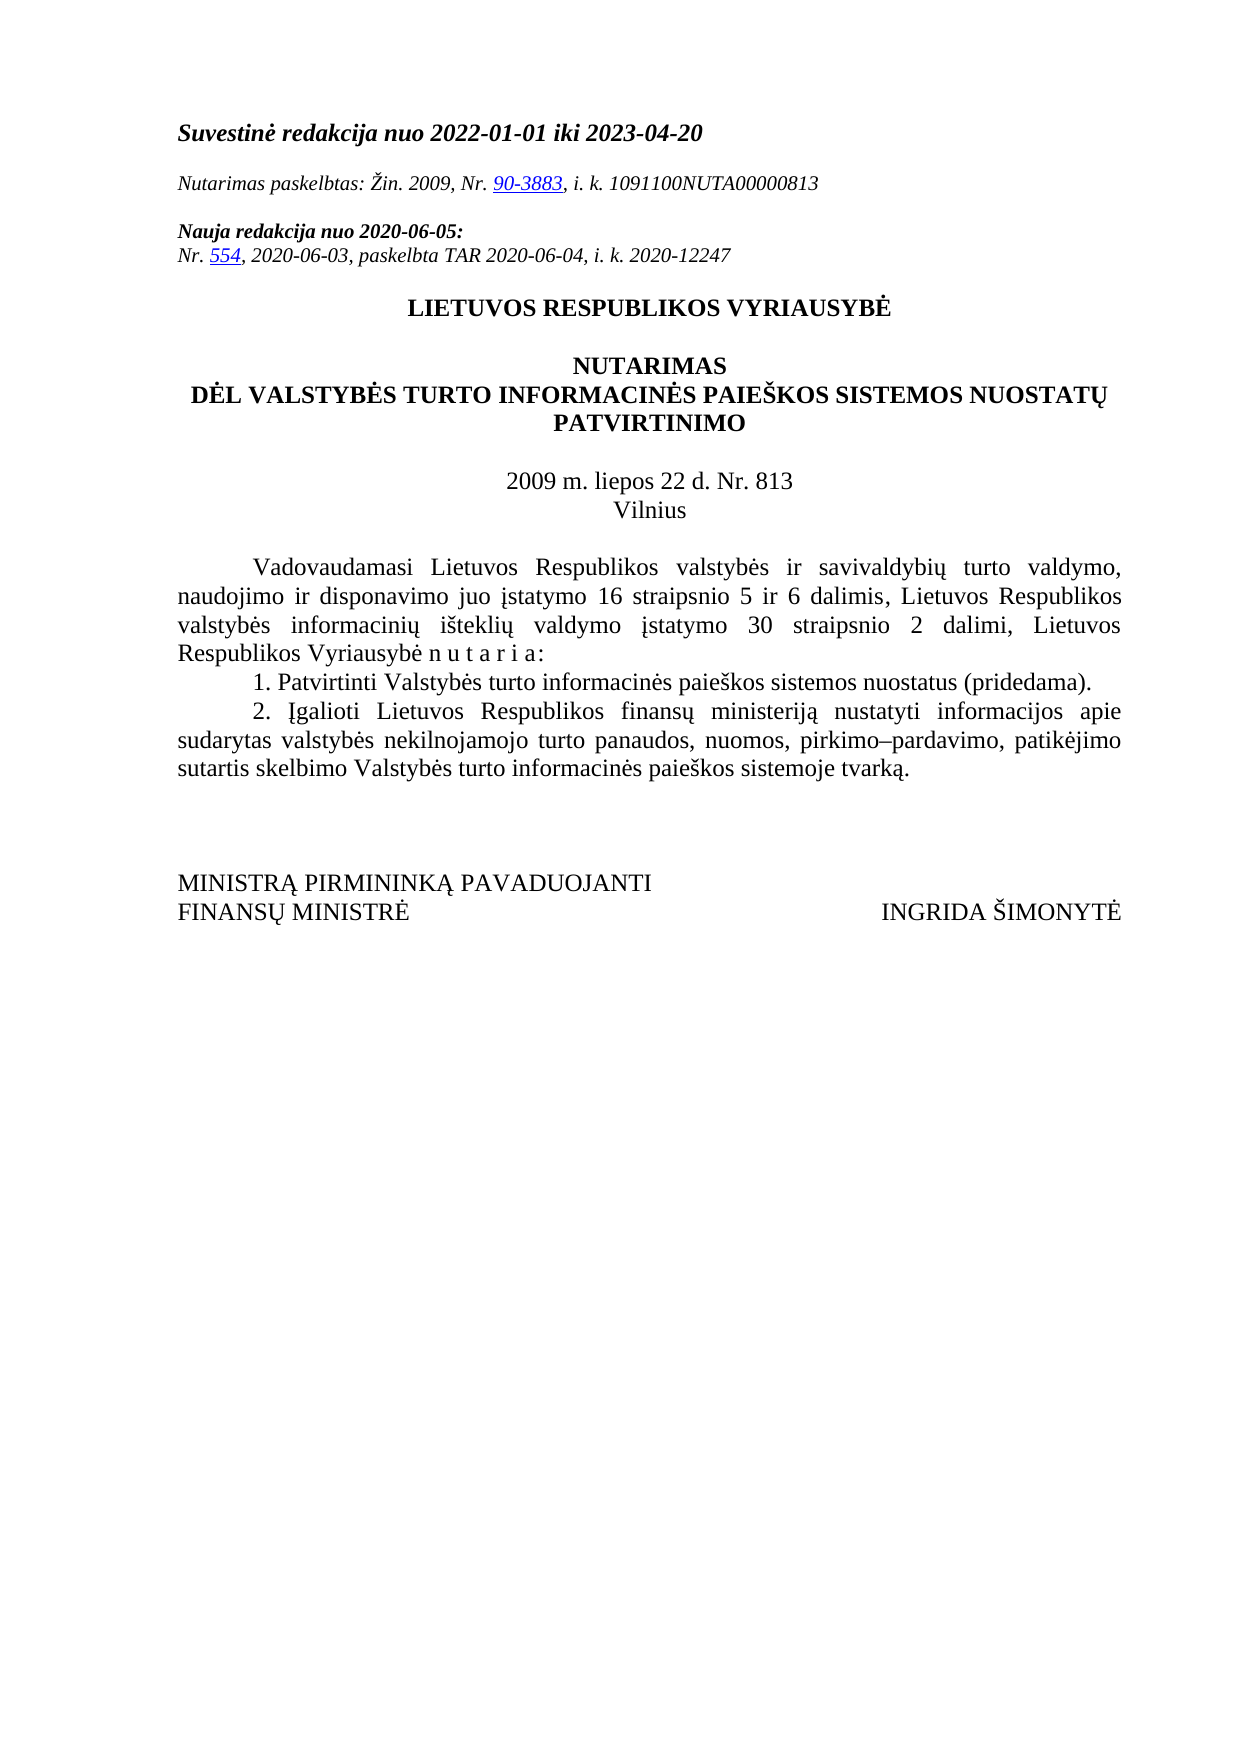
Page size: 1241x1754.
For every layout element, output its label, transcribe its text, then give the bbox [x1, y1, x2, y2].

text MINISTRĄ PIRMININKĄ PAVADUOJANTI [177, 868, 1122, 897]
text NUTARIMAS [177, 351, 1122, 380]
text Vilnius [177, 495, 1122, 523]
text Nutarimas paskelbtas: Žin. 2009, Nr. 90-3883, i. k. 1091100NUTA00000813 [177, 171, 1122, 195]
text Nr. 554, 2020-06-03, paskelbta TAR 2020-06-04, i. k. 2020-12247 [177, 243, 1122, 267]
text 2009 m. liepos 22 d. Nr. 813 [177, 466, 1122, 495]
text Nauja redakcija nuo 2020-06-05: [177, 219, 1122, 243]
text 1. Patvirtinti Valstybės turto informacinės paieškos sistemos nuostatus (pridedama). [177, 667, 1122, 696]
text 2. Įgalioti Lietuvos Respublikos finansų ministeriją nustatyti informacijos apie sudarytas valstybės nekilnojamojo turto panaudos, nuomos, pirkimo–pardavimo, patikėjimo sutartis skelbimo Valstybės turto informacinės paieškos sistemoje tvarką. [177, 696, 1122, 782]
text Suvestinė redakcija nuo 2022-01-01 iki 2023-04-20 [177, 118, 1122, 147]
text DĖL VALSTYBĖS TURTO INFORMACINĖS PAIEŠKOS SISTEMOS NUOSTATŲ PATVIRTINIMO [177, 380, 1122, 437]
text FINANSŲ MINISTRĖ INGRIDA ŠIMONYTĖ [177, 897, 1122, 926]
text Vadovaudamasi Lietuvos Respublikos valstybės ir savivaldybių turto valdymo, naudojimo ir disponavimo juo įstatymo 16 straipsnio 5 ir 6 dalimis, Lietuvos Respublikos valstybės informacinių išteklių valdymo įstatymo 30 straipsnio 2 dalimi, Lietuvos Respublikos Vyriausybė nutaria: [177, 552, 1122, 667]
text LIETUVOS RESPUBLIKOS VYRIAUSYBĖ [177, 293, 1122, 322]
